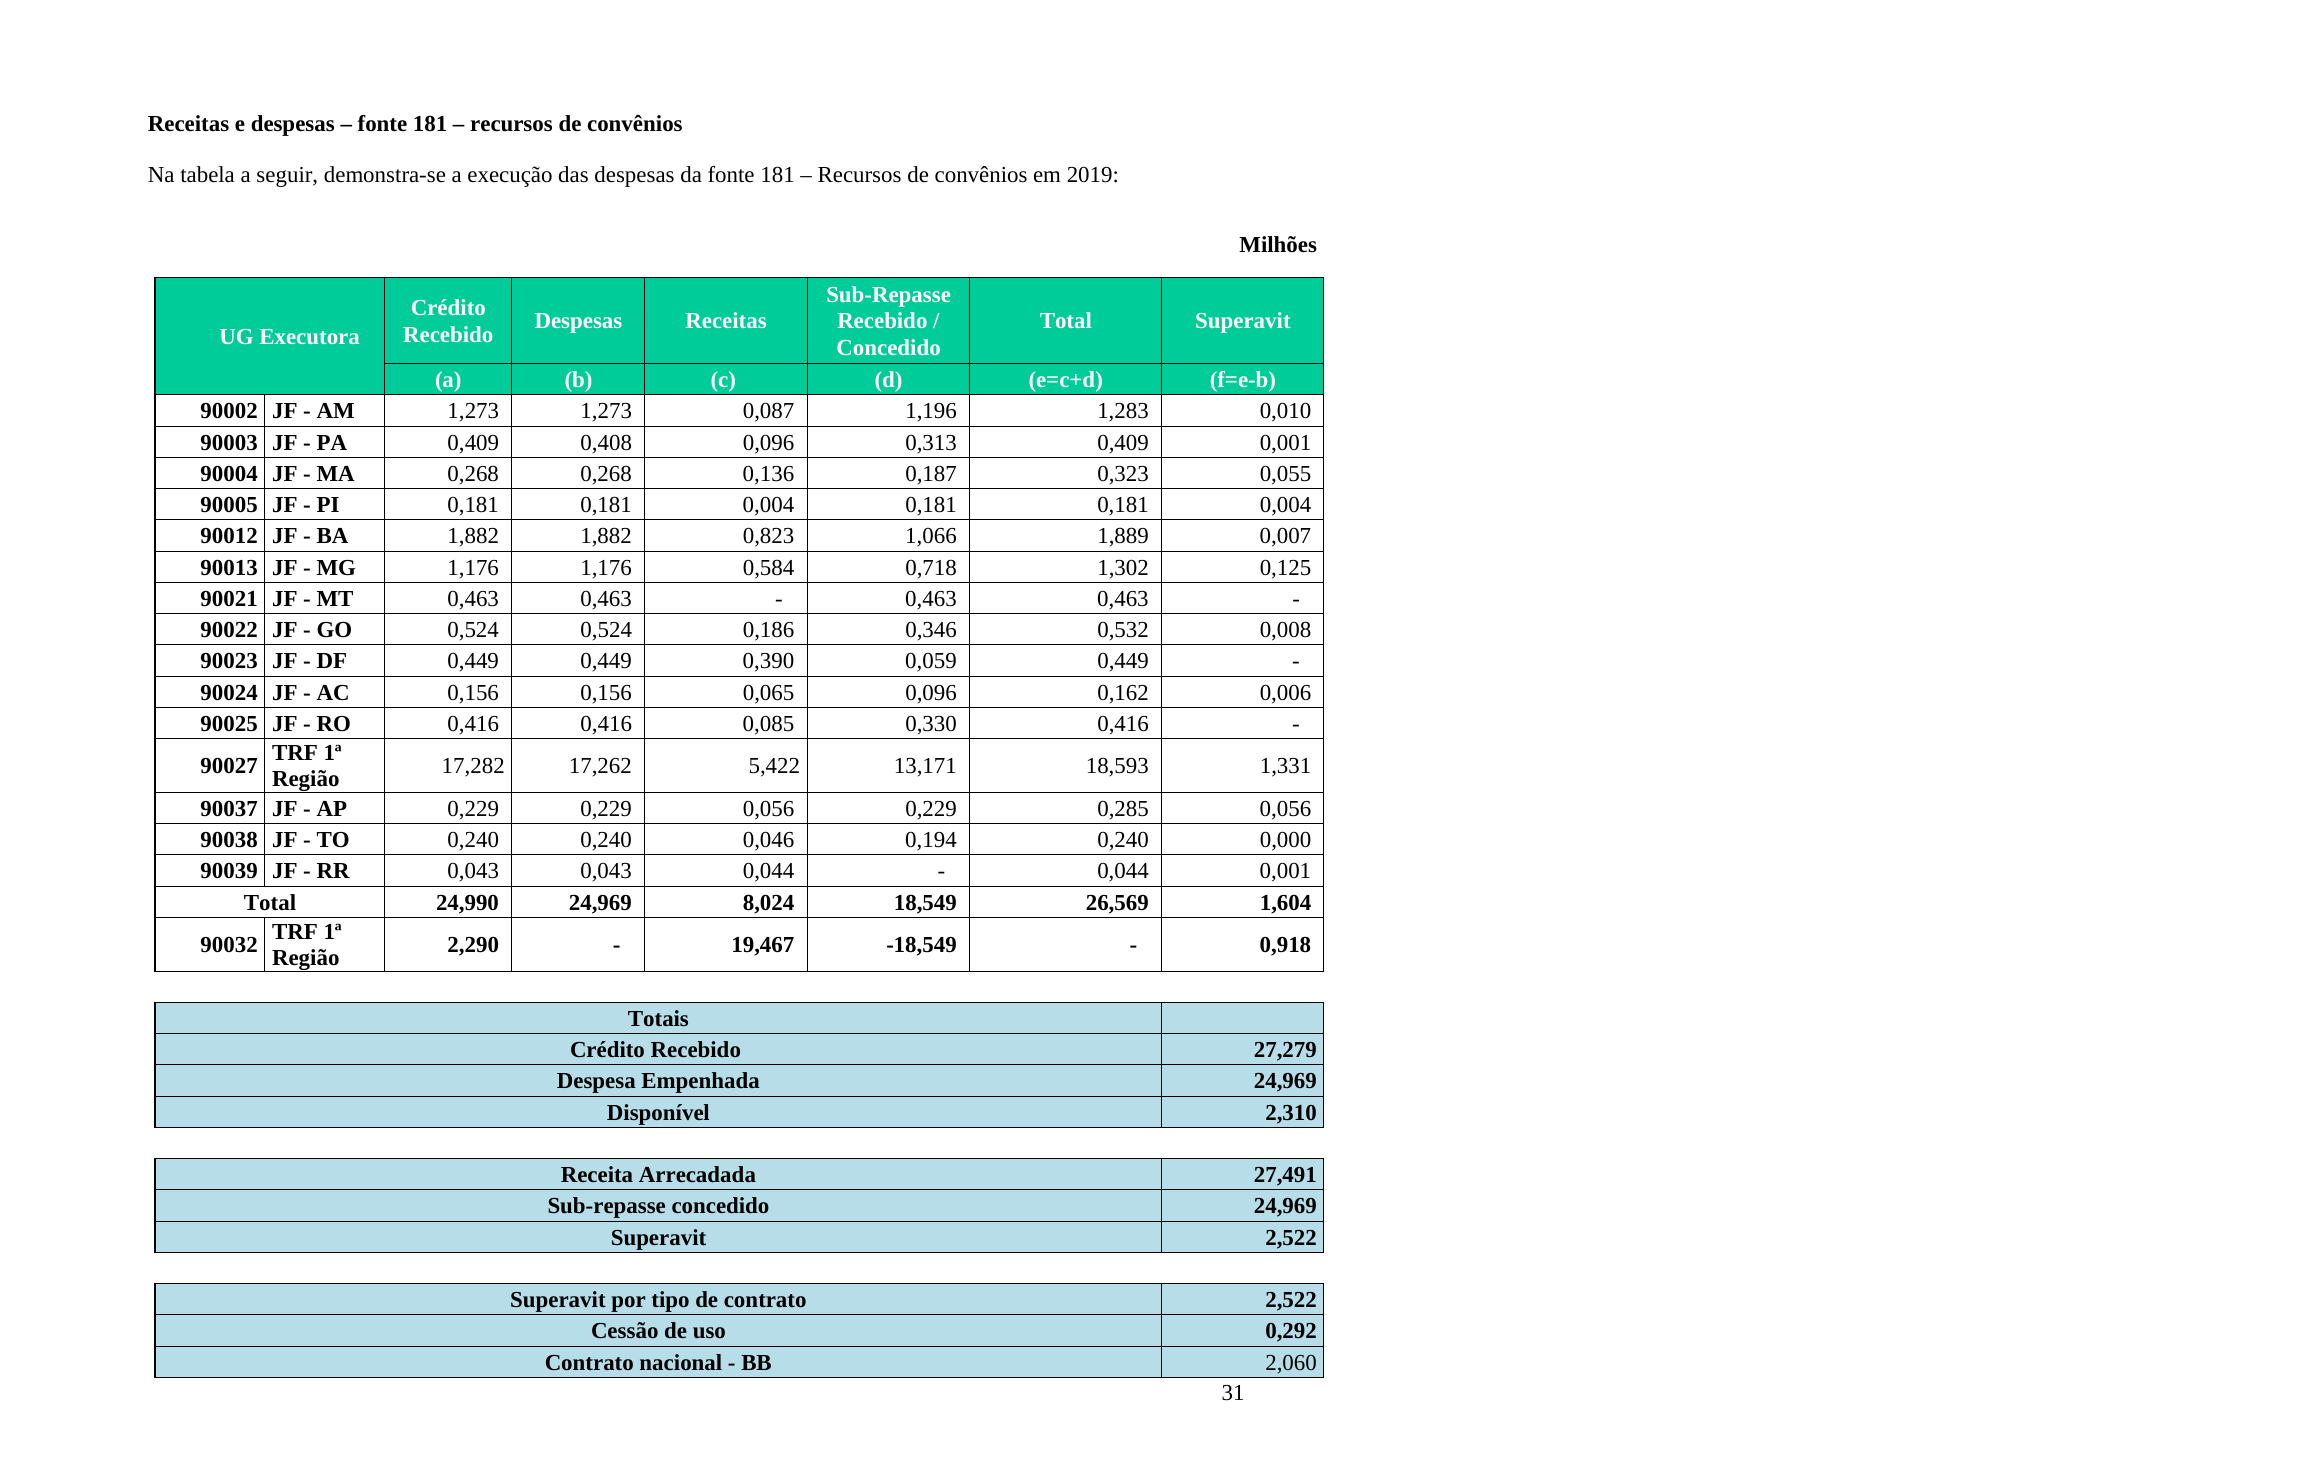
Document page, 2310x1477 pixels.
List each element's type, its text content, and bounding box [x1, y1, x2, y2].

table_cell JF - PI [265, 489, 384, 519]
table_cell 0,918 [1162, 918, 1323, 971]
table_cell 18,593 [970, 739, 1161, 792]
table_cell UG Executora [156, 278, 384, 394]
table_cell 0,240 [385, 824, 511, 854]
table_cell TRF 1ª Região [265, 739, 384, 792]
table_cell - [1162, 583, 1323, 613]
table_cell (b) [512, 364, 644, 394]
table_cell 1,196 [808, 395, 969, 426]
table_cell (c) [645, 364, 807, 394]
table_cell 2,522 [1162, 1222, 1323, 1252]
table_cell Contrato nacional - BB [156, 1347, 1161, 1377]
table_cell Receita Arrecadada [156, 1159, 1161, 1189]
table_cell 0,268 [512, 458, 644, 488]
table_cell 0,463 [970, 583, 1161, 613]
table_cell 0,409 [970, 427, 1161, 457]
table_cell 1,273 [385, 395, 511, 426]
table_cell 0,007 [1162, 520, 1323, 551]
table_cell [645, 1128, 807, 1158]
table_cell 1,882 [512, 520, 644, 551]
text Receitas e despesas – fonte 181 – recursos de convênios [148, 110, 2156, 136]
table_cell 18,549 [808, 887, 969, 917]
table_header Milhões [155, 212, 1324, 277]
table_cell 0,346 [808, 614, 969, 644]
table_cell 90025 [156, 708, 264, 738]
table_cell 0,229 [808, 793, 969, 823]
table_cell (d) [808, 364, 969, 394]
table_cell 0,718 [808, 552, 969, 582]
table_cell 24,990 [385, 887, 511, 917]
table_cell 0,008 [1162, 614, 1323, 644]
table_cell 0,229 [385, 793, 511, 823]
table_cell 90023 [156, 645, 264, 676]
table_cell [265, 972, 384, 1002]
table_cell 90013 [156, 552, 264, 582]
table_cell (e=c+d) [970, 364, 1161, 394]
table_cell 0,006 [1162, 677, 1323, 707]
table_cell 1,604 [1162, 887, 1323, 917]
table_cell 0,065 [645, 677, 807, 707]
table_cell 0,125 [1162, 552, 1323, 582]
table_cell 1,882 [385, 520, 511, 551]
table_cell Cessão de uso [156, 1315, 1161, 1346]
table_cell JF - DF [265, 645, 384, 676]
table_cell 0,823 [645, 520, 807, 551]
table_cell 0,044 [970, 855, 1161, 886]
table_cell JF - MT [265, 583, 384, 613]
table_cell 0,416 [512, 708, 644, 738]
table_cell (a) [385, 364, 511, 394]
table_cell [384, 1128, 512, 1158]
table_cell 0,323 [970, 458, 1161, 488]
table_cell 17,262 [512, 739, 644, 792]
table_cell JF - BA [265, 520, 384, 551]
table_cell [384, 1253, 512, 1283]
table_cell JF - GO [265, 614, 384, 644]
table_cell 0,416 [385, 708, 511, 738]
table_cell 0,186 [645, 614, 807, 644]
table_cell - [1162, 708, 1323, 738]
table_cell [1161, 972, 1324, 1002]
table_cell 2,290 [385, 918, 511, 971]
table_cell 0,085 [645, 708, 807, 738]
table_cell 1,302 [970, 552, 1161, 582]
table_cell 90004 [156, 458, 264, 488]
table_cell 90038 [156, 824, 264, 854]
table_cell [970, 1253, 1161, 1283]
table_cell 0,463 [385, 583, 511, 613]
table_cell JF - AP [265, 793, 384, 823]
table_cell Disponível [156, 1097, 1161, 1127]
table_cell 90022 [156, 614, 264, 644]
table_cell [384, 972, 512, 1002]
table_cell [970, 972, 1161, 1002]
table_cell 0,055 [1162, 458, 1323, 488]
table_cell [155, 1253, 264, 1283]
table_cell JF - RR [265, 855, 384, 886]
table_cell 0,046 [645, 824, 807, 854]
table_cell 0,330 [808, 708, 969, 738]
table_cell 0,292 [1162, 1315, 1323, 1346]
table_cell 1,176 [512, 552, 644, 582]
table_cell 0,181 [808, 489, 969, 519]
text Na tabela a seguir, demonstra-se a execução das despesas da fonte 181 – Recursos de convênios em 2019: [148, 161, 2156, 187]
table_cell 24,969 [512, 887, 644, 917]
table_cell 0,004 [1162, 489, 1323, 519]
table_cell 0,229 [512, 793, 644, 823]
table_cell 0,001 [1162, 427, 1323, 457]
table_cell 90039 [156, 855, 264, 886]
table_cell 0,044 [645, 855, 807, 886]
table_cell [512, 1128, 645, 1158]
table_cell Total [156, 887, 384, 917]
table_cell - [970, 918, 1161, 971]
table_cell [1161, 1253, 1324, 1283]
table_cell 19,467 [645, 918, 807, 971]
table_cell 90021 [156, 583, 264, 613]
table_cell [1162, 1003, 1323, 1033]
table_cell 0,000 [1162, 824, 1323, 854]
table_cell 0,004 [645, 489, 807, 519]
table_cell 2,310 [1162, 1097, 1323, 1127]
table_cell 0,532 [970, 614, 1161, 644]
table_cell [512, 1253, 645, 1283]
table_cell 8,024 [645, 887, 807, 917]
table_cell JF - AM [265, 395, 384, 426]
table_cell 0,449 [512, 645, 644, 676]
table_cell 0,162 [970, 677, 1161, 707]
table_cell 27,491 [1162, 1159, 1323, 1189]
table_cell 13,171 [808, 739, 969, 792]
table_cell 0,059 [808, 645, 969, 676]
table_cell 90012 [156, 520, 264, 551]
table_cell 0,268 [385, 458, 511, 488]
table_cell 1,066 [808, 520, 969, 551]
table_cell 26,569 [970, 887, 1161, 917]
table_cell [645, 972, 807, 1002]
table_cell 0,285 [970, 793, 1161, 823]
table_cell Total [970, 278, 1161, 363]
table_cell 90024 [156, 677, 264, 707]
table_cell 0,056 [1162, 793, 1323, 823]
table_cell JF - MG [265, 552, 384, 582]
table_cell Crédito Recebido [156, 1034, 1161, 1064]
table_cell Crédito Recebido [385, 278, 511, 363]
table_cell 2,060 [1162, 1347, 1323, 1377]
table_cell 1,331 [1162, 739, 1323, 792]
table_cell Totais [156, 1003, 1161, 1033]
table_cell 0,408 [512, 427, 644, 457]
table_cell 0,409 [385, 427, 511, 457]
table_cell 1,273 [512, 395, 644, 426]
table_cell - [645, 583, 807, 613]
table_cell 0,390 [645, 645, 807, 676]
table_cell [970, 1128, 1161, 1158]
table_cell 24,969 [1162, 1190, 1323, 1221]
table_cell 0,584 [645, 552, 807, 582]
table_cell 0,463 [808, 583, 969, 613]
table_cell - [512, 918, 644, 971]
table_cell 90003 [156, 427, 264, 457]
table_cell 2,522 [1162, 1284, 1323, 1314]
table_cell 0,181 [512, 489, 644, 519]
table_cell 1,889 [970, 520, 1161, 551]
table_cell Sub-Repasse Recebido / Concedido [808, 278, 969, 363]
table_cell 0,056 [645, 793, 807, 823]
table_cell 0,240 [970, 824, 1161, 854]
table_cell 0,043 [385, 855, 511, 886]
table_cell [1161, 1128, 1324, 1158]
table_cell [807, 972, 969, 1002]
table_cell 0,136 [645, 458, 807, 488]
table_cell [807, 1128, 969, 1158]
table_cell 5,422 [645, 739, 807, 792]
table_cell JF - MA [265, 458, 384, 488]
table_cell 90027 [156, 739, 264, 792]
table_cell JF - RO [265, 708, 384, 738]
table_cell [265, 1128, 384, 1158]
table_cell 17,282 [385, 739, 511, 792]
table_cell 90032 [156, 918, 264, 971]
table_cell [265, 1253, 384, 1283]
table_cell 0,524 [512, 614, 644, 644]
table_cell Superavit [1162, 278, 1323, 363]
table_cell [807, 1253, 969, 1283]
table_cell TRF 1ª Região [265, 918, 384, 971]
table_cell Sub-repasse concedido [156, 1190, 1161, 1221]
table_cell JF - TO [265, 824, 384, 854]
table_cell 1,176 [385, 552, 511, 582]
table_cell JF - PA [265, 427, 384, 457]
table_cell 0,416 [970, 708, 1161, 738]
table_cell [645, 1253, 807, 1283]
table_cell 90037 [156, 793, 264, 823]
table_cell [155, 972, 264, 1002]
table_cell 0,043 [512, 855, 644, 886]
table_cell -18,549 [808, 918, 969, 971]
table_cell 0,463 [512, 583, 644, 613]
table_cell 0,096 [808, 677, 969, 707]
table_cell 0,156 [385, 677, 511, 707]
table_cell 0,449 [970, 645, 1161, 676]
table_cell 24,969 [1162, 1065, 1323, 1096]
table_cell 0,001 [1162, 855, 1323, 886]
table_cell 0,313 [808, 427, 969, 457]
table_cell 0,096 [645, 427, 807, 457]
table_cell 0,187 [808, 458, 969, 488]
table_cell 27,279 [1162, 1034, 1323, 1064]
table_cell Despesas [512, 278, 644, 363]
table_cell JF - AC [265, 677, 384, 707]
table_cell 0,156 [512, 677, 644, 707]
table_cell 90005 [156, 489, 264, 519]
table_cell [155, 1128, 264, 1158]
table_cell 0,240 [512, 824, 644, 854]
table_cell 0,181 [970, 489, 1161, 519]
table_cell Superavit [156, 1222, 1161, 1252]
table_cell 0,087 [645, 395, 807, 426]
table_cell 0,181 [385, 489, 511, 519]
table_cell - [808, 855, 969, 886]
table_cell - [1162, 645, 1323, 676]
table_cell 0,194 [808, 824, 969, 854]
table_cell [512, 972, 645, 1002]
table_cell Receitas [645, 278, 807, 363]
table_cell 1,283 [970, 395, 1161, 426]
table_cell (f=e-b) [1162, 364, 1323, 394]
table_cell 0,449 [385, 645, 511, 676]
table_cell 0,010 [1162, 395, 1323, 426]
table_cell 0,524 [385, 614, 511, 644]
table_cell 90002 [156, 395, 264, 426]
table_cell Superavit por tipo de contrato [156, 1284, 1161, 1314]
table_cell Despesa Empenhada [156, 1065, 1161, 1096]
